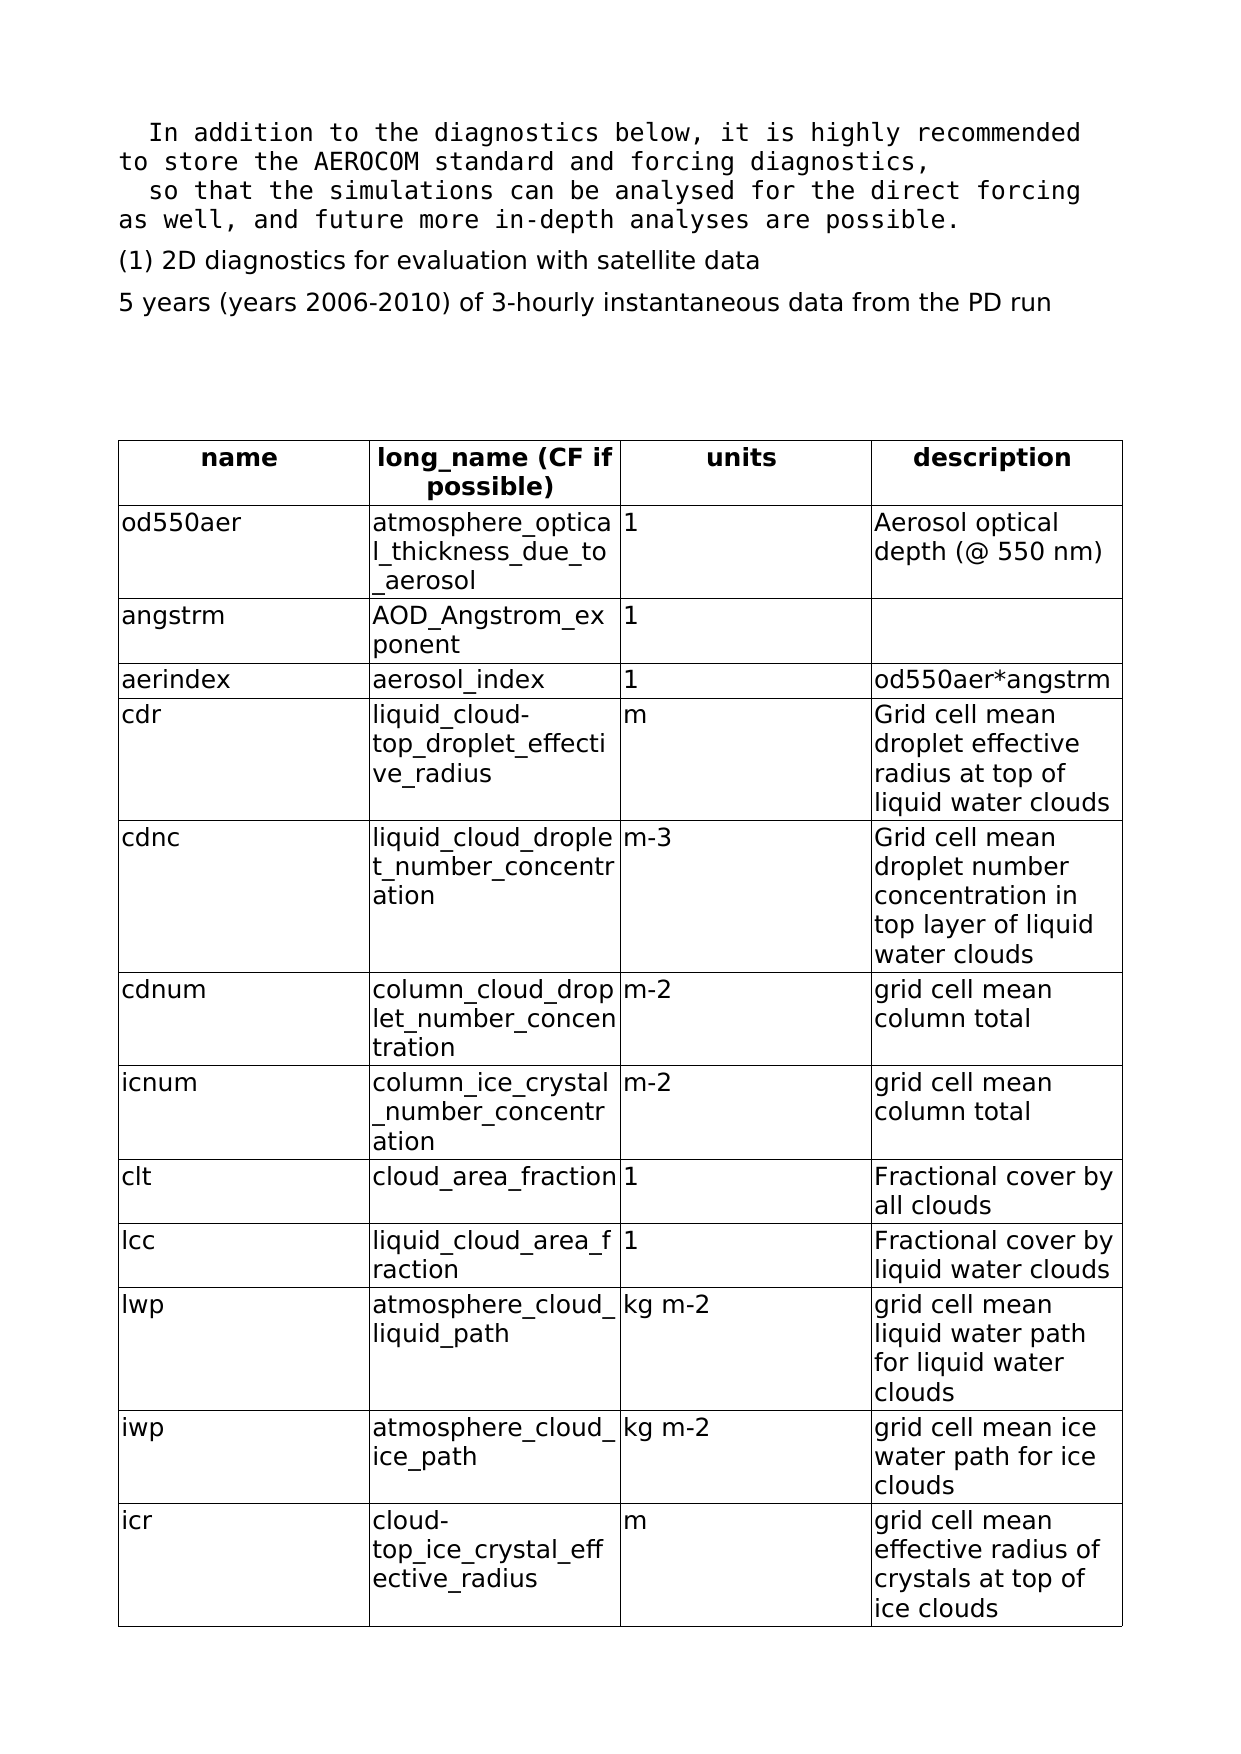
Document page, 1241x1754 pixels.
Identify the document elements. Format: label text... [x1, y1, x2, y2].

table_cell aerindex [119, 664, 369, 697]
table_cell grid cell mean column total [872, 1066, 1122, 1159]
table_cell aerosol_index [370, 664, 620, 697]
table_cell Fractional cover by liquid water clouds [872, 1224, 1122, 1287]
text (1) 2D diagnostics for evaluation with satellite data [118, 247, 1122, 276]
table_cell 1 [621, 599, 871, 662]
table_cell liquid_cloud_droplet_number_concentration [370, 821, 620, 972]
table_cell atmosphere_cloud_liquid_path [370, 1288, 620, 1410]
table_cell grid cell mean effective radius of crystals at top of ice clouds [872, 1504, 1122, 1626]
table_cell m-2 [621, 973, 871, 1065]
table_cell Fractional cover by all clouds [872, 1160, 1122, 1223]
table_header description [872, 441, 1122, 505]
table_cell grid cell mean ice water path for ice clouds [872, 1411, 1122, 1503]
table_cell grid cell mean column total [872, 973, 1122, 1065]
table_cell Grid cell mean droplet effective radius at top of liquid water clouds [872, 699, 1122, 820]
table_cell iwp [119, 1411, 369, 1503]
table_cell m-3 [621, 821, 871, 972]
table_cell icr [119, 1504, 369, 1626]
table_cell od550aer [119, 506, 369, 598]
table_cell cdnum [119, 973, 369, 1065]
table_cell m [621, 699, 871, 820]
table_cell Aerosol optical depth (@ 550 nm) [872, 506, 1122, 598]
table_cell AOD_Angstrom_exponent [370, 599, 620, 662]
table_cell atmosphere_optical_thickness_due_to_aerosol [370, 506, 620, 598]
table_cell lwp [119, 1288, 369, 1410]
table_cell 1 [621, 1224, 871, 1287]
table_cell m [621, 1504, 871, 1626]
table_cell clt [119, 1160, 369, 1223]
table_cell cdnc [119, 821, 369, 972]
table_cell liquid_cloud-top_droplet_effective_radius [370, 699, 620, 820]
table_cell kg m-2 [621, 1288, 871, 1410]
table_cell Grid cell mean droplet number concentration in top layer of liquid water clouds [872, 821, 1122, 972]
table_cell column_ice_crystal_number_concentration [370, 1066, 620, 1159]
table_cell m-2 [621, 1066, 871, 1159]
table_cell kg m-2 [621, 1411, 871, 1503]
table_cell cdr [119, 699, 369, 820]
table_cell angstrm [119, 599, 369, 662]
table_cell cloud-top_ice_crystal_effective_radius [370, 1504, 620, 1626]
table_cell 1 [621, 506, 871, 598]
table_cell liquid_cloud_area_fraction [370, 1224, 620, 1287]
table_cell atmosphere_cloud_ice_path [370, 1411, 620, 1503]
table_cell cloud_area_fraction [370, 1160, 620, 1223]
table_cell column_cloud_droplet_number_concentration [370, 973, 620, 1065]
table_cell icnum [119, 1066, 369, 1159]
table_header name [119, 441, 369, 505]
table_cell 1 [621, 664, 871, 697]
table_cell lcc [119, 1224, 369, 1287]
text In addition to the diagnostics below, it is highly recommended to store the AEROCOM standard and forcing diagnostics, so that the simulations can be analysed for the direct forcing as well, and future more in-depth analyses are possible. [118, 118, 1122, 235]
table_header units [621, 441, 871, 505]
table_cell grid cell mean liquid water path for liquid water clouds [872, 1288, 1122, 1410]
table_cell [872, 599, 1122, 662]
text 5 years (years 2006-2010) of 3-hourly instantaneous data from the PD run [118, 288, 1122, 317]
table_header long_name (CF if possible) [370, 441, 620, 505]
table_cell 1 [621, 1160, 871, 1223]
table_cell od550aer*angstrm [872, 664, 1122, 697]
